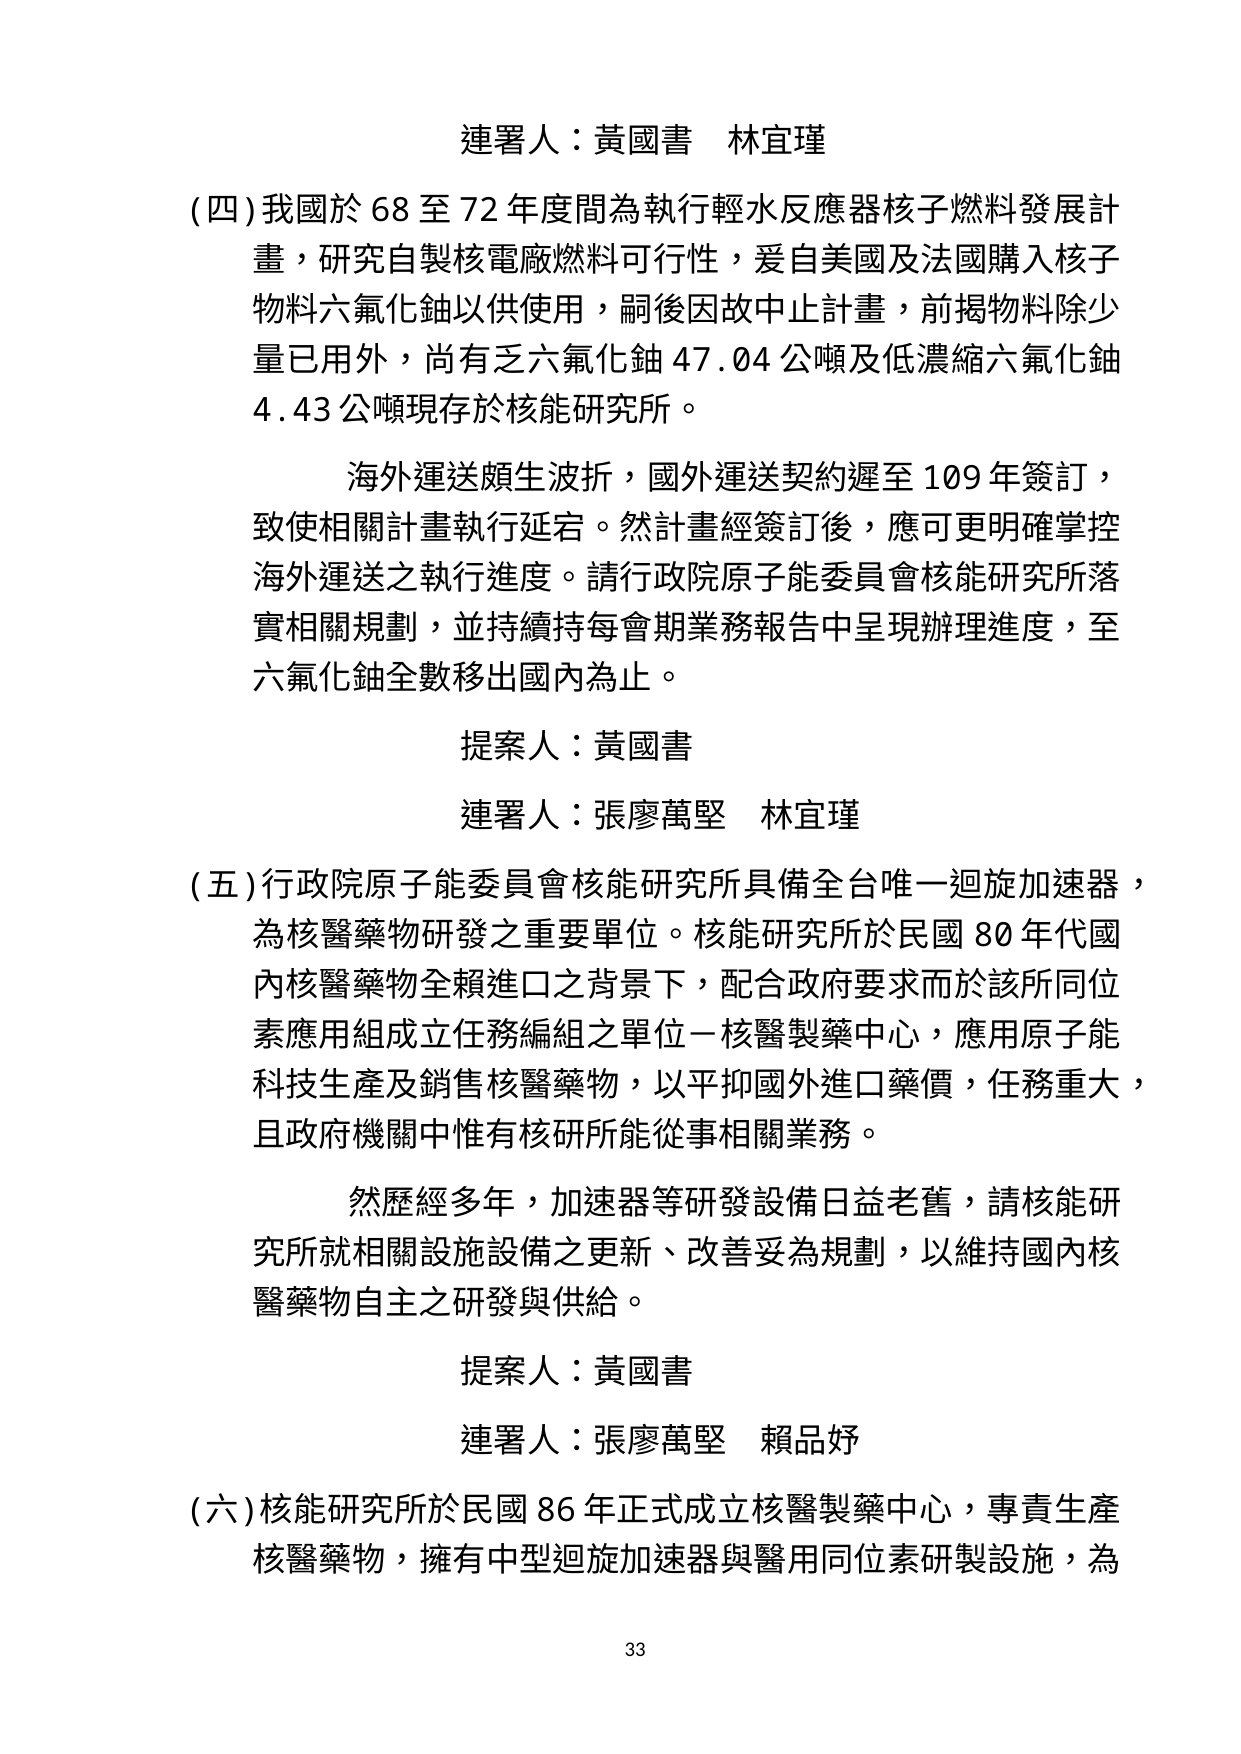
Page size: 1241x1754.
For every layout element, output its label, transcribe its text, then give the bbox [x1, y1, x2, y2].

text 連署人：張廖萬堅 林宜瑾 [460, 787, 1122, 837]
text 提案人：黃國書 [460, 1343, 1122, 1393]
text 然歷經多年，加速器等研發設備日益老舊，請核能研究所就相關設施設備之更新、改善妥為規劃，以維持國內核醫藥物自主之研發與供給。 [185, 1175, 1122, 1325]
text (六)核能研究所於民國86年正式成立核醫製藥中心，專責生產核醫藥物，擁有中型迴旋加速器與醫用同位素研製設施，為 [185, 1481, 1122, 1581]
text 海外運送頗生波折，國外運送契約遲至109年簽訂，致使相關計畫執行延宕。然計畫經簽訂後，應可更明確掌控海外運送之執行進度。請行政院原子能委員會核能研究所落實相關規劃，並持續持每會期業務報告中呈現辦理進度，至六氟化鈾全數移出國內為止。 [185, 450, 1122, 700]
text 提案人：黃國書 [460, 718, 1122, 768]
text 連署人：張廖萬堅 賴品妤 [460, 1412, 1122, 1462]
text (四)我國於68至72年度間為執行輕水反應器核子燃料發展計畫，研究自製核電廠燃料可行性，爰自美國及法國購入核子物料六氟化鈾以供使用，嗣後因故中止計畫，前揭物料除少量已用外，尚有乏六氟化鈾47.04公噸及低濃縮六氟化鈾 4.43公噸現存於核能研究所。 [185, 181, 1122, 431]
text (五)行政院原子能委員會核能研究所具備全台唯一迴旋加速器，為核醫藥物研發之重要單位。核能研究所於民國80年代國內核醫藥物全賴進口之背景下，配合政府要求而於該所同位素應用組成立任務編組之單位－核醫製藥中心，應用原子能科技生產及銷售核醫藥物，以平抑國外進口藥價，任務重大，且政府機關中惟有核研所能從事相關業務。 [185, 856, 1122, 1156]
text 連署人：黃國書 林宜瑾 [460, 112, 1122, 162]
